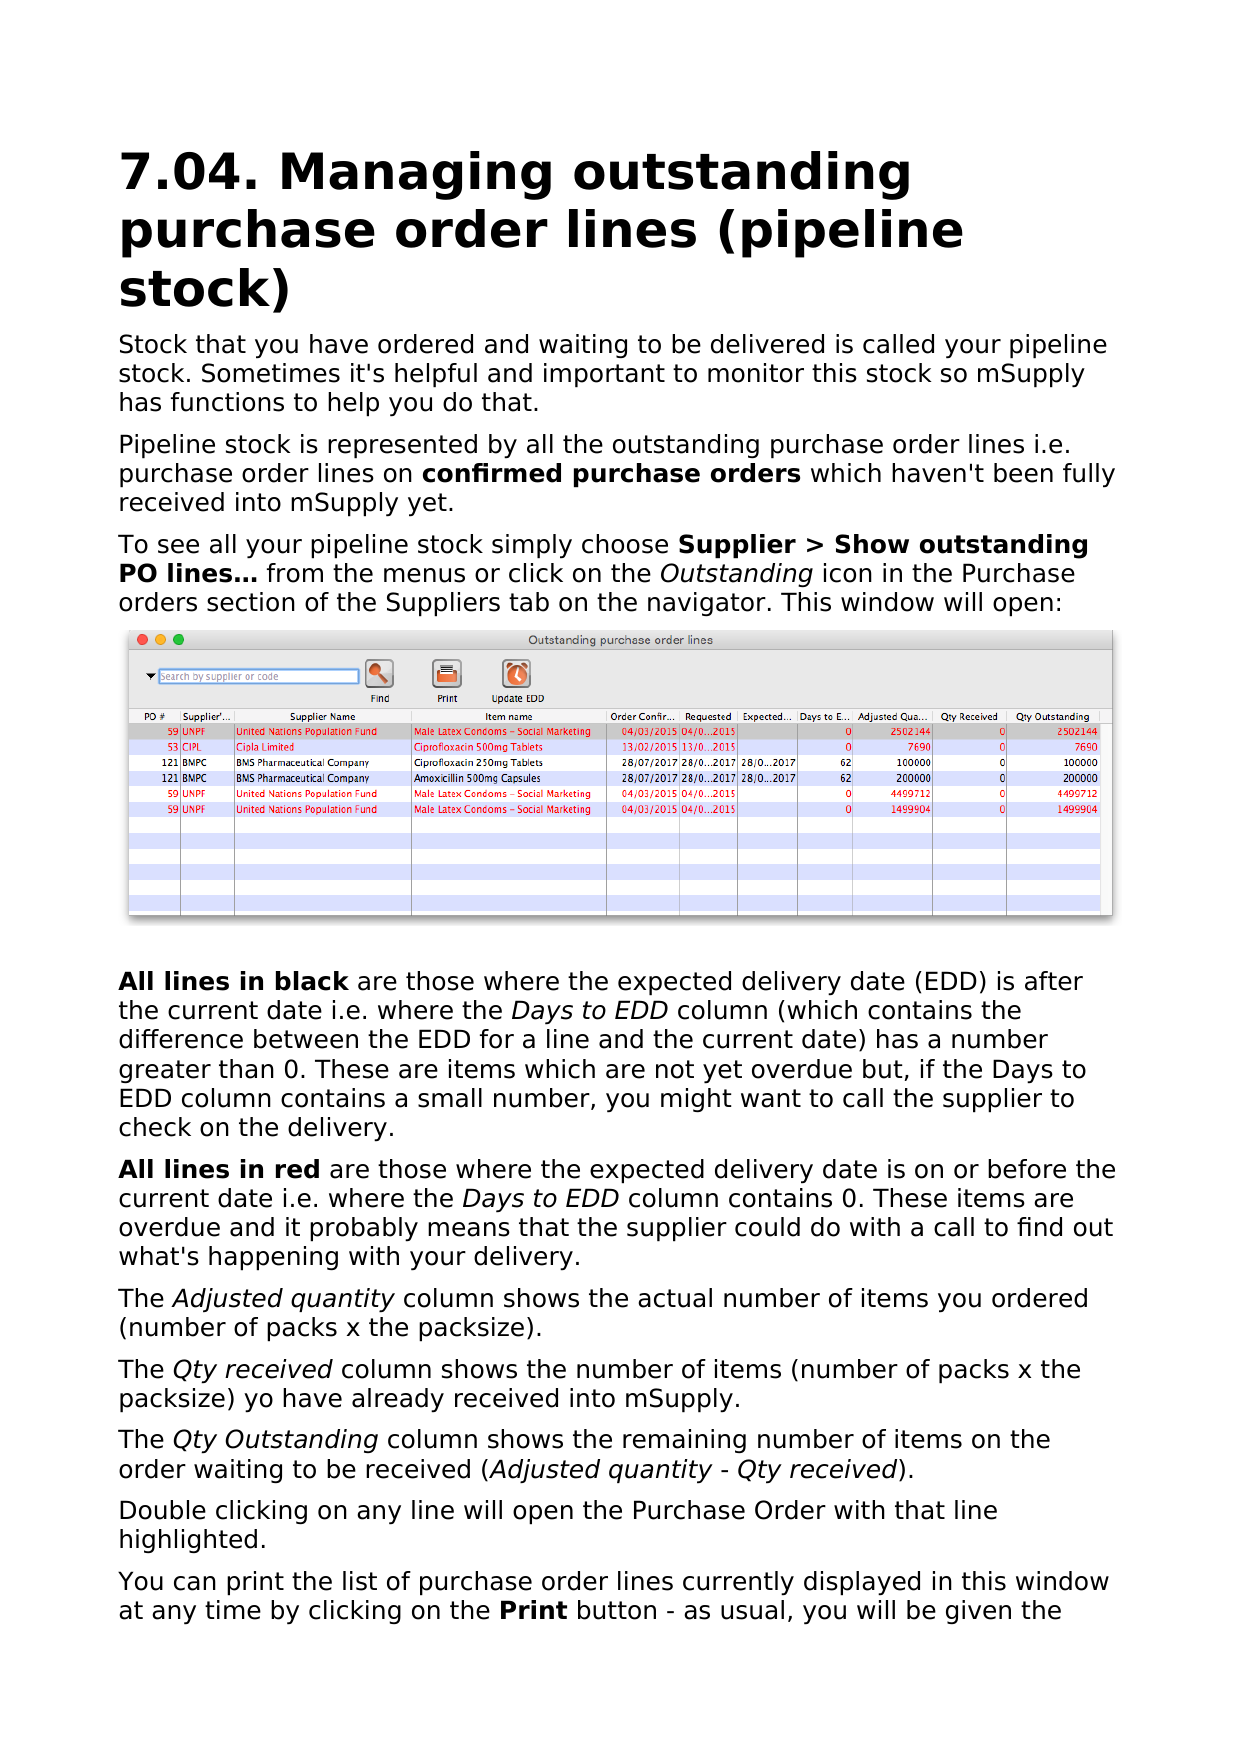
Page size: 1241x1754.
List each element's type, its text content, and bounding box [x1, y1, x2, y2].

text To see all your pipeline stock simply choose Supplier > Show outstanding PO lines… from the menus or click on the Outstanding icon in the Purchase orders section of the Suppliers tab on the navigator. This window will open: [118, 530, 1122, 618]
text The Qty Outstanding column shows the remaining number of items on the order waiting to be received (Adjusted quantity - Qty received). [118, 1426, 1122, 1484]
text All lines in black are those where the expected delivery date (EDD) is after the current date i.e. where the Days to EDD column (which contains the difference between the EDD for a line and the current date) has a number greater than 0. These are items which are not yet overdue but, if the Days to EDD column contains a small number, you might want to call the supplier to check on the delivery. [118, 967, 1122, 1142]
text The Qty received column shows the number of items (number of packs x the packsize) yo have already received into mSupply. [118, 1355, 1122, 1413]
text You can print the list of purchase order lines currently displayed in this window at any time by clicking on the Print button - as usual, you will be given the [118, 1567, 1122, 1626]
text The Adjusted quantity column shows the actual number of items you ordered (number of packs x the packsize). [118, 1284, 1122, 1342]
text All lines in red are those where the expected delivery date is on or before the current date i.e. where the Days to EDD column contains 0. These items are overdue and it probably means that the supplier could do with a call to find out what's happening with your delivery. [118, 1155, 1122, 1271]
text Stock that you have ordered and waiting to be delivered is called your pipeline stock. Sometimes it's helpful and important to monitor this stock so mSupply has functions to help you do that. [118, 330, 1122, 418]
picture [118, 630, 1123, 926]
text Pipeline stock is represented by all the outstanding purchase order lines i.e. purchase order lines on confirmed purchase orders which haven't been fully received into mSupply yet. [118, 430, 1122, 518]
subtitle 7.04. Managing outstanding purchase order lines (pipeline stock) [118, 143, 1122, 318]
text Double clicking on any line will open the Purchase Order with that line highlighted. [118, 1496, 1122, 1555]
